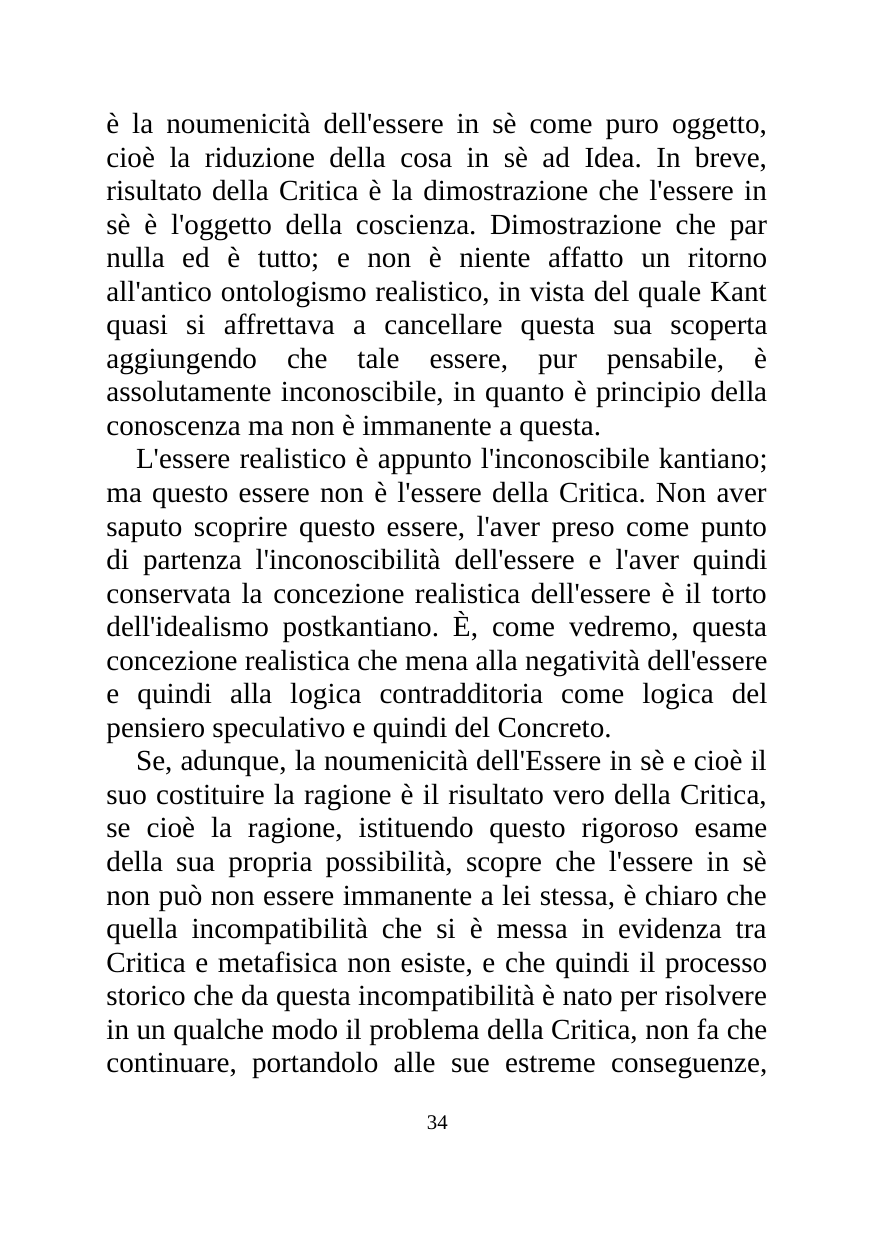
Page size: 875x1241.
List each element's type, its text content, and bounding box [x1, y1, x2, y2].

text L'essere realistico è appunto l'inconoscibile kantiano; ma questo essere non è l'essere della Critica. Non aver saputo scoprire questo essere, l'aver preso come punto di partenza l'inconoscibilità dell'essere e l'aver quindi conservata la concezione realistica dell'essere è il torto dell'idealismo postkantiano. È, come vedremo, questa concezione realistica che mena alla negatività dell'essere e quindi alla logica contradditoria come logica del pensiero speculativo e quindi del Concreto. [106, 442, 768, 743]
text è la noumenicità dell'essere in sè come puro oggetto, cioè la riduzione della cosa in sè ad Idea. In breve, risultato della Critica è la dimostrazione che l'essere in sè è l'oggetto della coscienza. Dimostrazione che par nulla ed è tutto; e non è niente affatto un ritorno all'antico ontologismo realistico, in vista del quale Kant quasi si affrettava a cancellare questa sua scoperta aggiungendo che tale essere, pur pensabile, è assolutamente inconoscibile, in quanto è principio della conoscenza ma non è immanente a questa. [106, 106, 768, 442]
text Se, adunque, la noumenicità dell'Essere in sè e cioè il suo costituire la ragione è il risultato vero della Critica, se cioè la ragione, istituendo questo rigoroso esame della sua propria possibilità, scopre che l'essere in sè non può non essere immanente a lei stessa, è chiaro che quella incompatibilità che si è messa in evidenza tra Critica e metafisica non esiste, e che quindi il processo storico che da questa incompatibilità è nato per risolvere in un qualche modo il problema della Critica, non fa che continuare, portandolo alle sue estreme conseguenze, [106, 743, 768, 1079]
